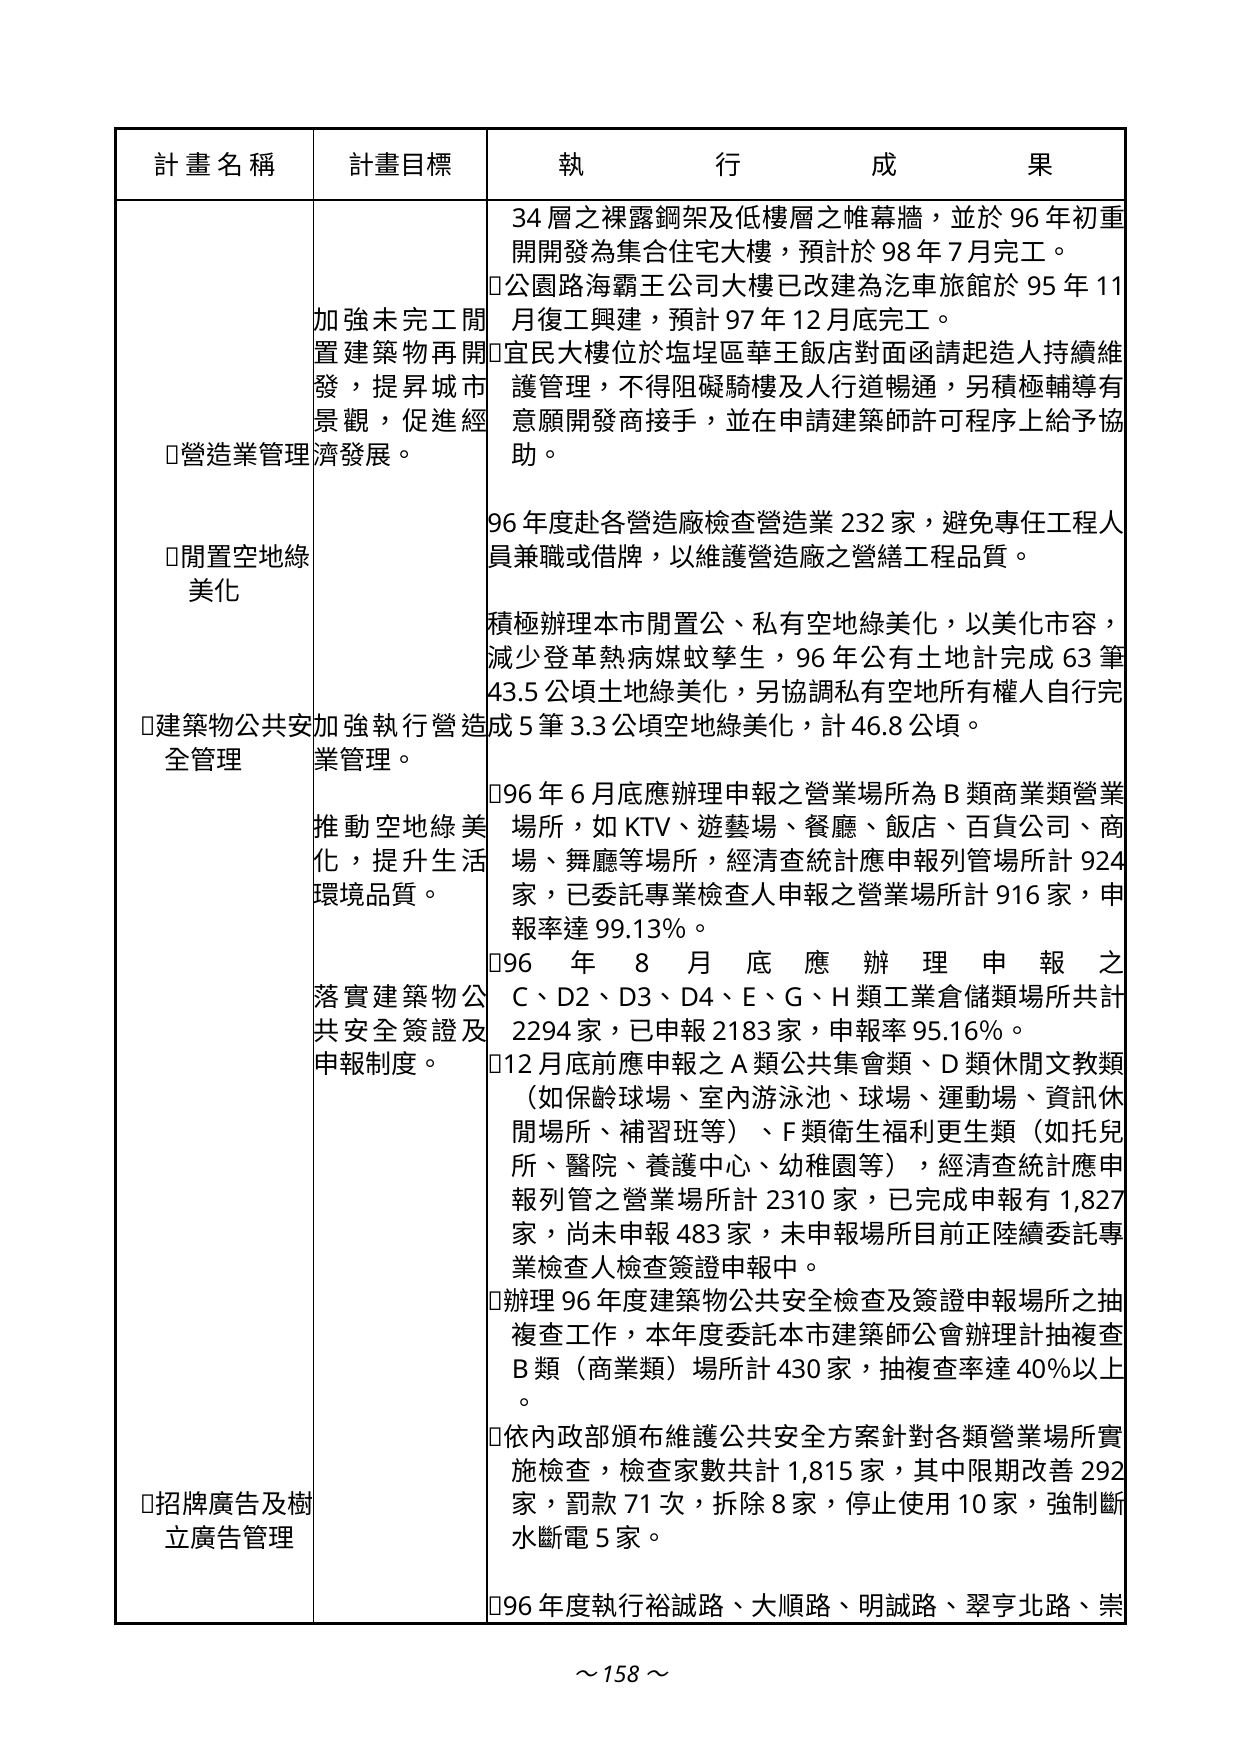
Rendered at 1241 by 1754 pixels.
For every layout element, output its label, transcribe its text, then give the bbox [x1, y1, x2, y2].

table_cell 營造業管理 閒置空地綠美化 建築物公共安全管理 招牌廣告及樹立廣告管理 [117, 201, 313, 1622]
table_cell 加強未完工閒置建築物再開發，提昇城市景觀，促進經濟發展。 加強執行營造業管理。 推動空地綠美化，提升生活環境品質。 落實建築物公共安全簽證及申報制度。 [314, 201, 486, 1622]
table_cell 34層之裸露鋼架及低樓層之帷幕牆，並於96年初重開開發為集合住宅大樓，預計於98年7月完工。 公園路海霸王公司大樓已改建為汔車旅館於95年11月復工興建，預計97年12月底完工。 宜民大樓位於塩埕區華王飯店對面函請起造人持續維護管理，不得阻礙騎樓及人行道暢通，另積極輔導有意願開發商接手，並在申請建築師許可程序上給予協助。 96年度赴各營造廠檢查營造業232家，避免專任工程人員兼職或借牌，以維護營造廠之營繕工程品質。 積極辦理本市閒置公、私有空地綠美化，以美化市容，減少登革熱病媒蚊孳生，96年公有土地計完成63筆43.5公頃土地綠美化，另協調私有空地所有權人自行完成5筆3.3公頃空地綠美化，計46.8公頃。 96年6月底應辦理申報之營業場所為B類商業類營業場所，如KTV、遊藝場、餐廳、飯店、百貨公司、商場、舞廳等場所，經清查統計應申報列管場所計924家，已委託專業檢查人申報之營業場所計916家，申報率達99.13％。 96年8月底應辦理申報之C、D2、D3、D4、E、G、H類工業倉儲類場所共計2294家，已申報2183家，申報率95.16％。 12月底前應申報之A類公共集會類、D類休閒文教類（如保齡球場、室內游泳池、球場、運動場、資訊休閒場所、補習班等）、F類衛生福利更生類（如托兒所、醫院、養護中心、幼稚園等），經清查統計應申報列管之營業場所計2310家，已完成申報有1,827家，尚未申報483家，未申報場所目前正陸續委託專業檢查人檢查簽證申報中。 辦理96年度建築物公共安全檢查及簽證申報場所之抽複查工作，本年度委託本市建築師公會辦理計抽複查B類（商業類）場所計430家，抽複查率達40％以上。 依內政部頒布維護公共安全方案針對各類營業場所實施檢查，檢查家數共計1,815家，其中限期改善292家，罰款71次，拆除8家，停止使用10家，強制斷水斷電5家。 96年度執行裕誠路、大順路、明誠路、翠亨北路、崇 [488, 201, 1124, 1622]
table_header 計 畫 名 稱 [117, 130, 313, 199]
table_header 執 行 成 果 [488, 130, 1124, 199]
table_header 計畫目標 [314, 130, 486, 199]
